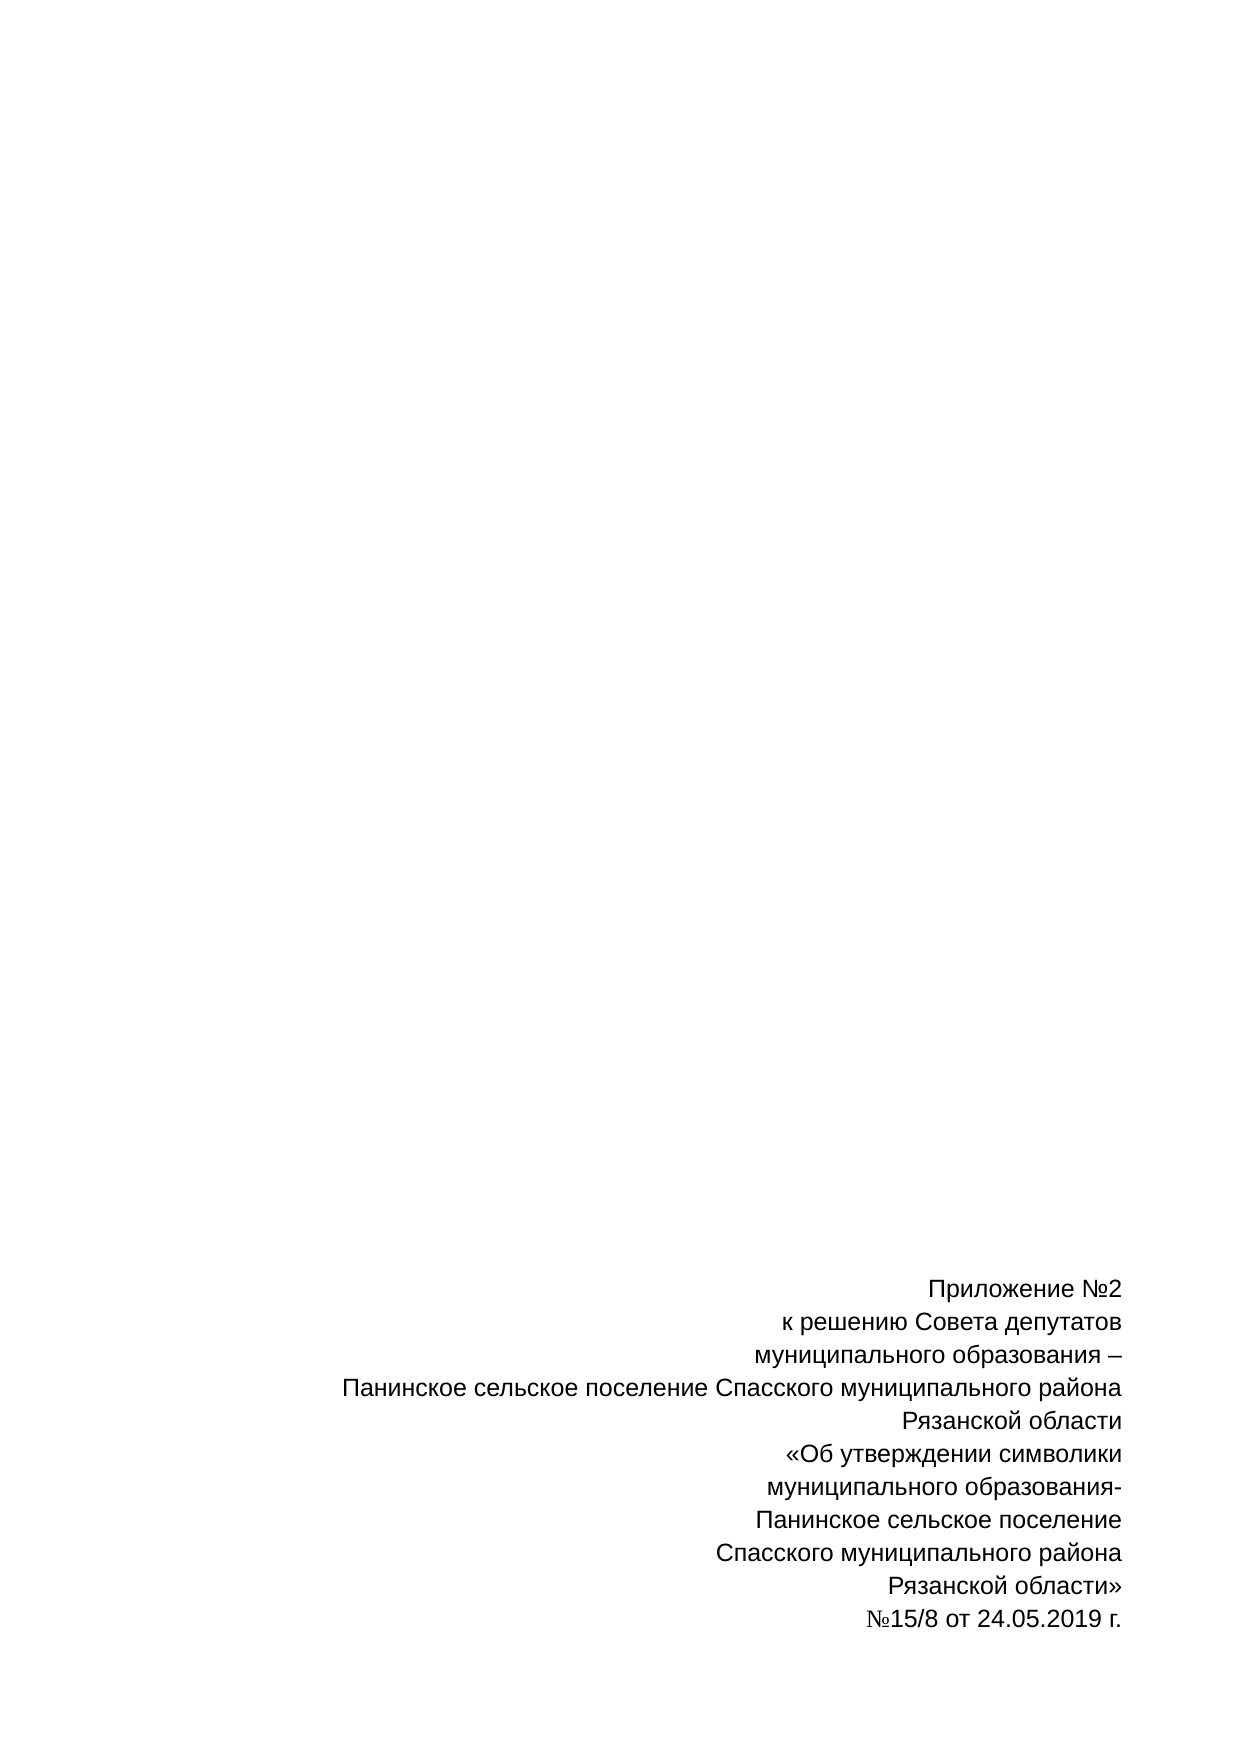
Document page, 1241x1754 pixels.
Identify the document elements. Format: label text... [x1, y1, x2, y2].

text Спасского муниципального района [118, 1538, 1122, 1567]
text «Об утверждении символики [118, 1439, 1122, 1468]
text муниципального образования – [118, 1340, 1122, 1369]
text Рязанской области» [118, 1571, 1122, 1600]
text к решению Совета депутатов [118, 1307, 1122, 1336]
text Панинское сельское поселение [118, 1505, 1122, 1534]
text Панинское сельское поселение Спасского муниципального района [118, 1373, 1122, 1402]
text Рязанской области [118, 1406, 1122, 1435]
text №15/8 от 24.05.2019 г. [118, 1604, 1122, 1633]
text муниципального образования- [118, 1472, 1122, 1501]
text Приложение №2 [118, 1274, 1122, 1303]
